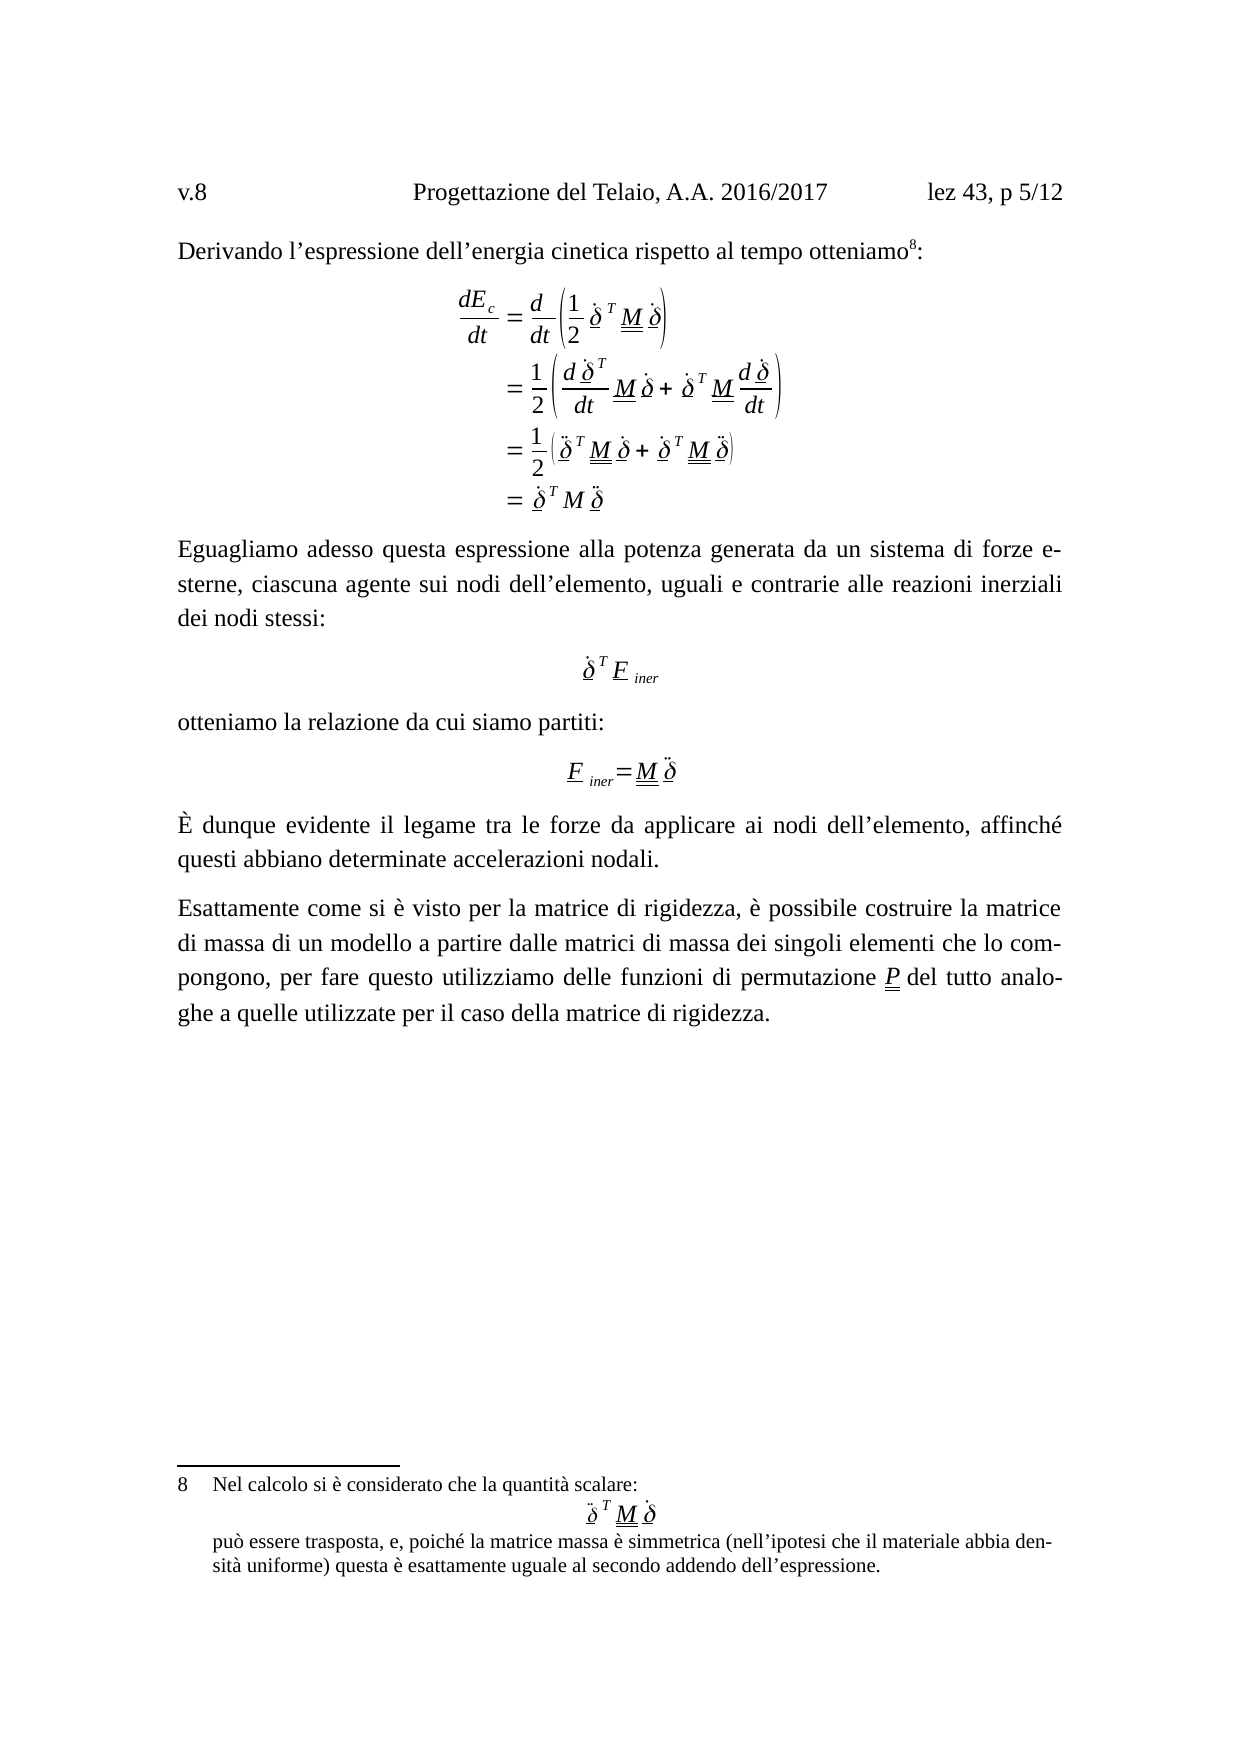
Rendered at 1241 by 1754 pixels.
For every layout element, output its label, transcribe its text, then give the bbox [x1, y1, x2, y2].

text È dunque evidente il legame tra le forze da applicare ai nodi dell’elemento, affinché questi abbiano determinate accelerazioni nodali. [177, 810, 1063, 873]
text Esattamente come si è visto per la matrice di rigidezza, è possibile costruire la matrice di massa di un modello a partire dalle matrici di massa dei singoli elementi che lo com-pongono, per fare questo utilizziamo delle funzioni di permutazionedel tutto analo-ghe a quelle utilizzate per il caso della matrice di rigidezza. [177, 893, 1063, 1027]
text Derivando l’espressione dell’energia cinetica rispetto al tempo otteniamo: [177, 236, 1063, 265]
text Eguagliamo adesso questa espressione alla potenza generata da un sistema di forze e-sterne, ciascuna agente sui nodi dell’elemento, uguali e contrarie alle reazioni inerziali dei nodi stessi: [177, 534, 1063, 632]
text Nel calcolo si è considerato che la quantità scalare: [177, 1472, 1063, 1496]
text può essere trasposta, e, poiché la matrice massa è simmetrica (nell’ipotesi che il materiale abbia den-sità uniforme) questa è esattamente uguale al secondo addendo dell’espressione. [177, 1529, 1063, 1577]
text otteniamo la relazione da cui siamo partiti: [177, 707, 1063, 736]
